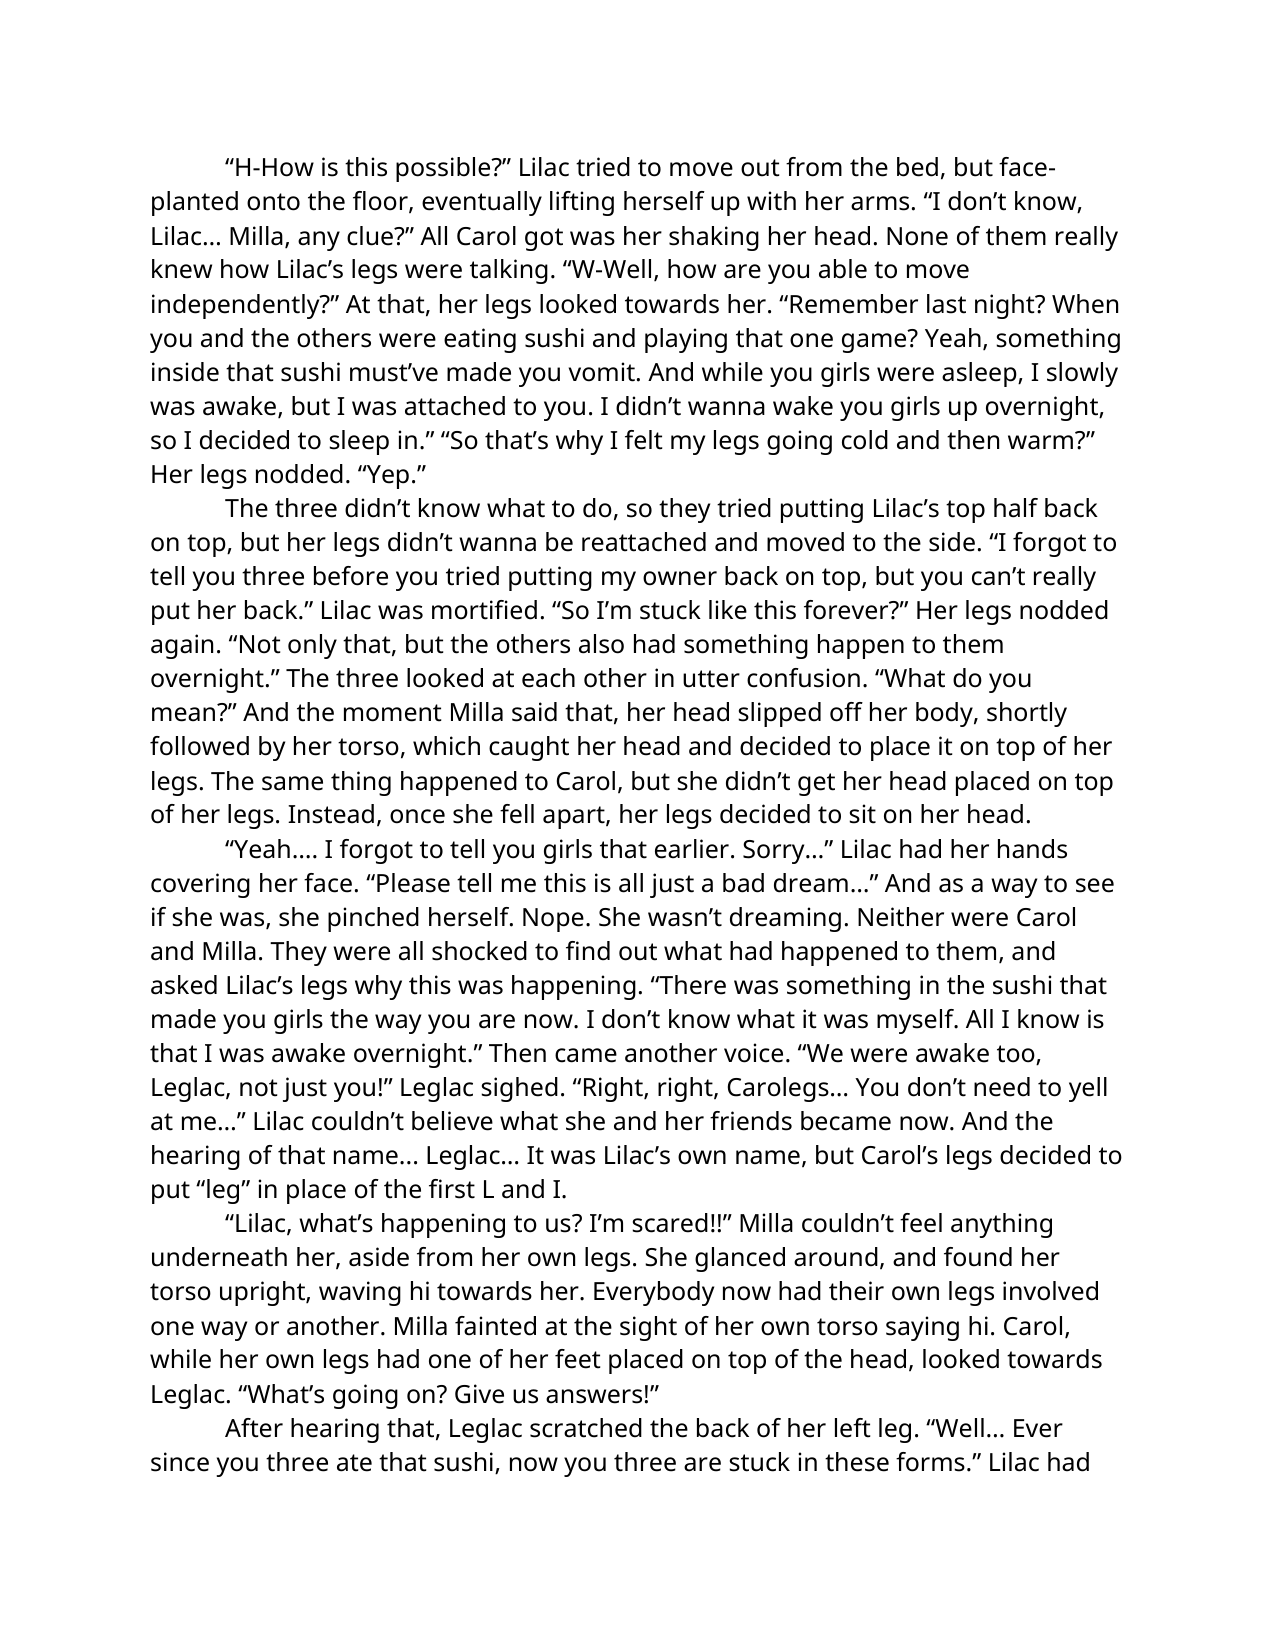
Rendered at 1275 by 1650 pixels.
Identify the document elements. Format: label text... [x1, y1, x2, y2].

text “H-How is this possible?” Lilac tried to move out from the bed, but face-planted onto the floor, eventually lifting herself up with her arms. “I don’t know, Lilac… Milla, any clue?” All Carol got was her shaking her head. None of them really knew how Lilac’s legs were talking. “W-Well, how are you able to move independently?” At that, her legs looked towards her. “Remember last night? When you and the others were eating sushi and playing that one game? Yeah, something inside that sushi must’ve made you vomit. And while you girls were asleep, I slowly was awake, but I was attached to you. I didn’t wanna wake you girls up overnight, so I decided to sleep in.” “So that’s why I felt my legs going cold and then warm?” Her legs nodded. “Yep.” The three didn’t know what to do, so they tried putting Lilac’s top half back on top, but her legs didn’t wanna be reattached and moved to the side. “I forgot to tell you three before you tried putting my owner back on top, but you can’t really put her back.” Lilac was mortified. “So I’m stuck like this forever?” Her legs nodded again. “Not only that, but the others also had something happen to them overnight.” The three looked at each other in utter confusion. “What do you mean?” And the moment Milla said that, her head slipped off her body, shortly followed by her torso, which caught her head and decided to place it on top of her legs. The same thing happened to Carol, but she didn’t get her head placed on top of her legs. Instead, once she fell apart, her legs decided to sit on her head. [150, 150, 1125, 831]
text “Yeah…. I forgot to tell you girls that earlier. Sorry…” Lilac had her hands covering her face. “Please tell me this is all just a bad dream…” And as a way to see if she was, she pinched herself. Nope. She wasn’t dreaming. Neither were Carol and Milla. They were all shocked to find out what had happened to them, and asked Lilac’s legs why this was happening. “There was something in the sushi that made you girls the way you are now. I don’t know what it was myself. All I know is that I was awake overnight.” Then came another voice. “We were awake too, Leglac, not just you!” Leglac sighed. “Right, right, Carolegs… You don’t need to yell at me…” Lilac couldn’t believe what she and her friends became now. And the hearing of that name... Leglac… It was Lilac’s own name, but Carol’s legs decided to put “leg” in place of the first L and I. “Lilac, what’s happening to us? I’m scared!!” Milla couldn’t feel anything underneath her, aside from her own legs. She glanced around, and found her torso upright, waving hi towards her. Everybody now had their own legs involved one way or another. Milla fainted at the sight of her own torso saying hi. Carol, while her own legs had one of her feet placed on top of the head, looked towards Leglac. “What’s going on? Give us answers!” After hearing that, Leglac scratched the back of her left leg. “Well… Ever since you three ate that sushi, now you three are stuck in these forms.” Lilac had [150, 831, 1125, 1478]
